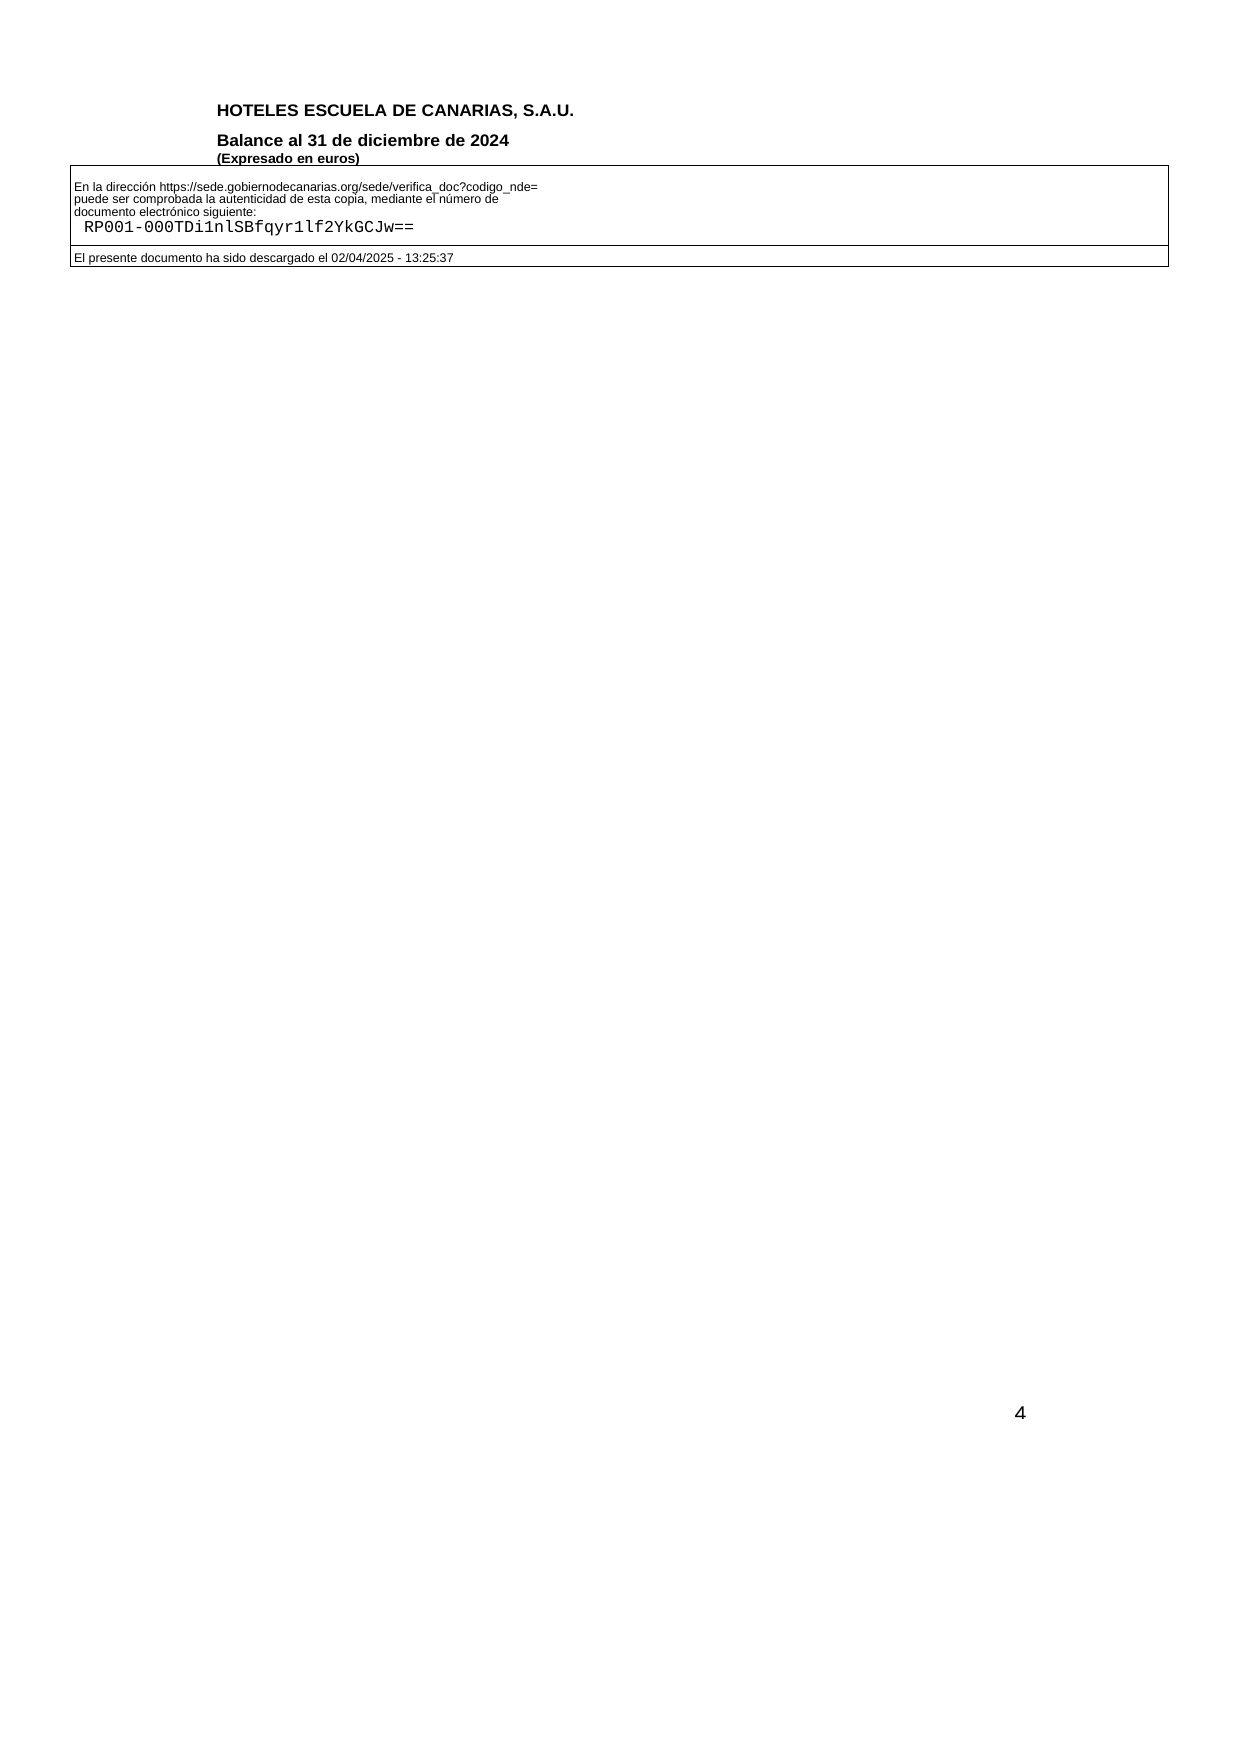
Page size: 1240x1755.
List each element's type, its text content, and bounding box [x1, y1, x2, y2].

table_cell En la dirección https://sede.gobiernodecanarias.org/sede/verifica_doc?codigo_nde= puede ser comprobada la autenticidad de esta copia, mediante el número de documento electrónico siguiente: RP001-000TDi1nlSBfqyr1lf2YkGCJw== [71, 166, 1168, 245]
table_cell El presente documento ha sido descargado el 02/04/2025 - 13:25:37 [71, 246, 1168, 266]
